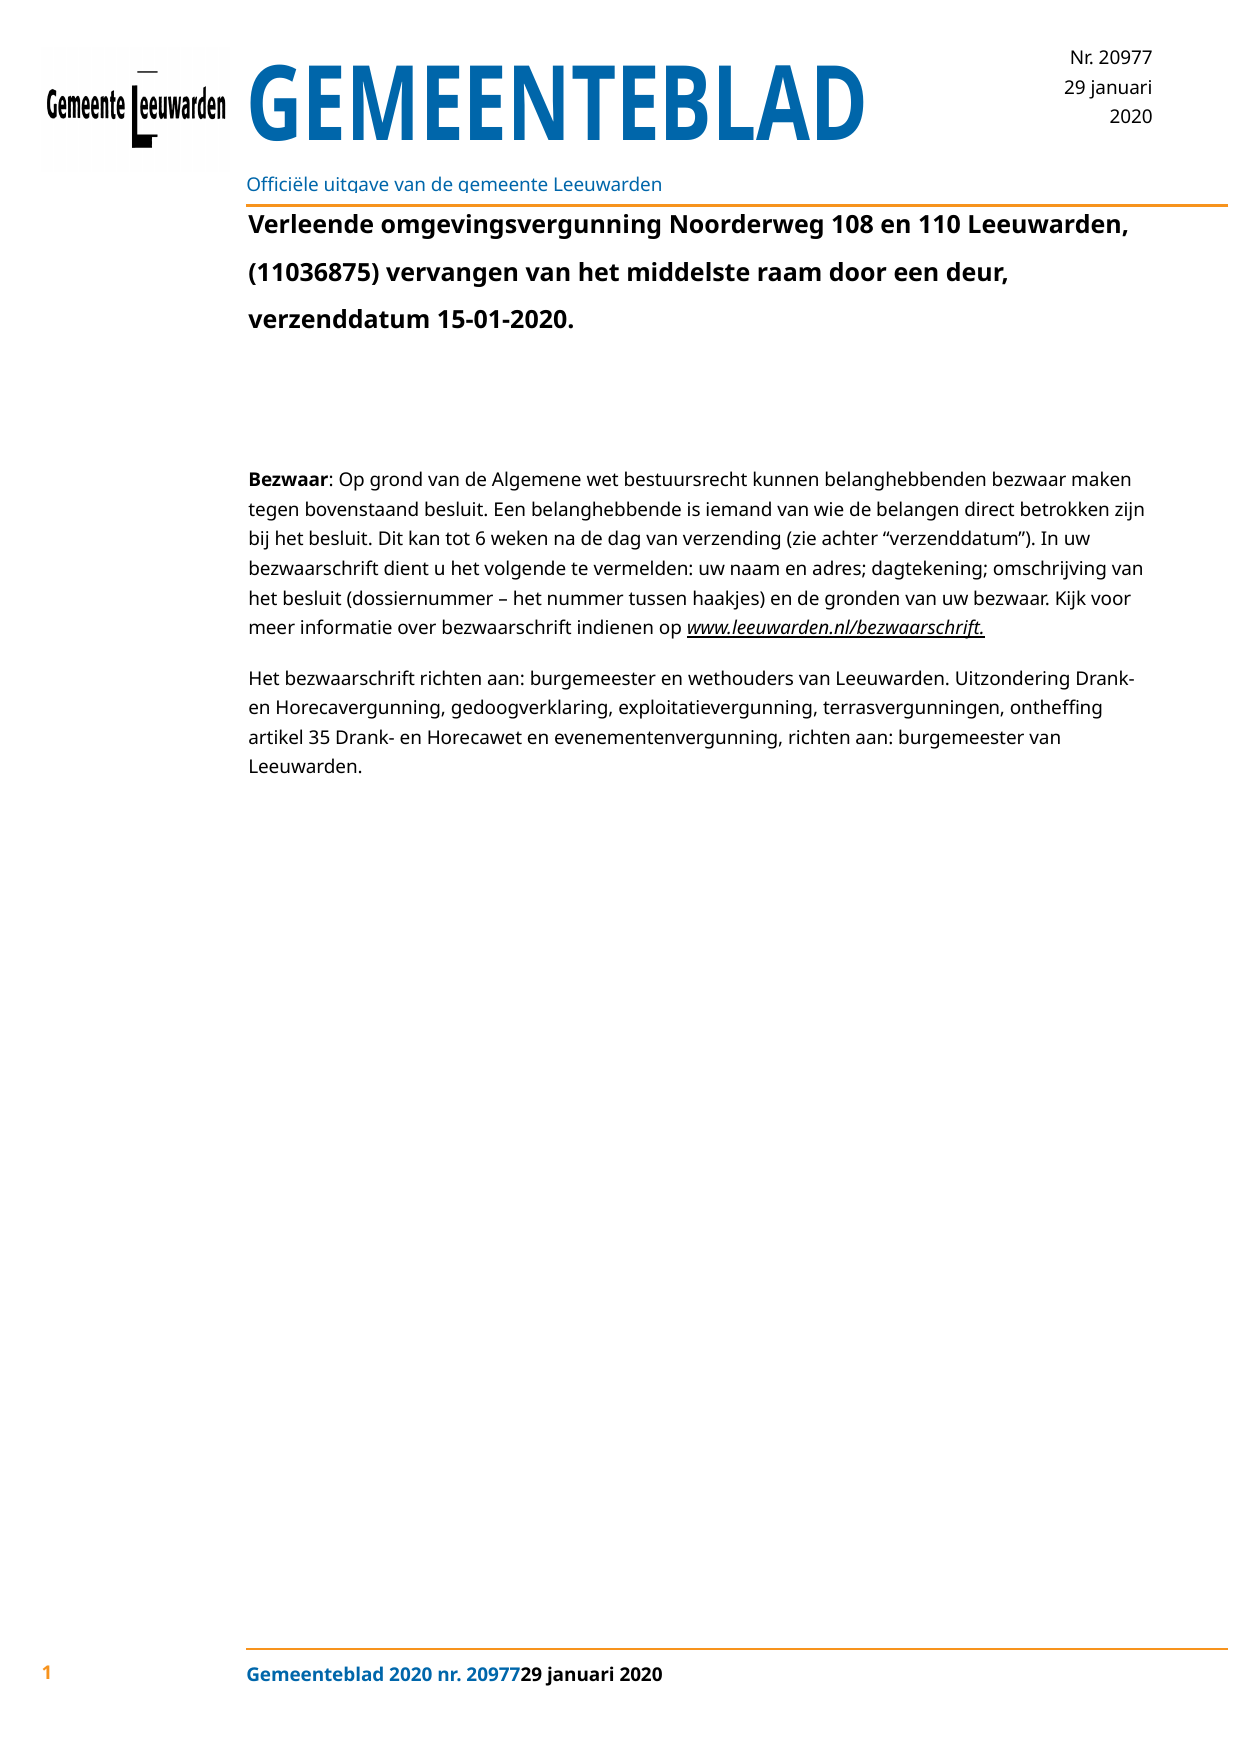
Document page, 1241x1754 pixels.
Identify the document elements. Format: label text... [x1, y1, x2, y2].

text Het bezwaarschrift richten aan: burgemeester en wethouders van Leeuwarden. Uitzondering Drank- en Horecavergunning, gedoogverklaring, exploitatievergunning, terrasvergunningen, ontheffing artikel 35 Drank- en Horecawet en evenementenvergunning, richten aan: burgemeester van Leeuwarden. [248, 665, 1152, 779]
text Verleende omgevingsvergunning Noorderweg 108 en 110 Leeuwarden, (11036875) vervangen van het middelste raam door een deur, verzenddatum 15-01-2020. [248, 207, 1152, 336]
picture [41, 47, 231, 172]
text Bezwaar: Op grond van de Algemene wet bestuursrecht kunnen belanghebbenden bezwaar maken tegen bovenstaand besluit. Een belanghebbende is iemand van wie de belangen direct betrokken zijn bij het besluit. Dit kan tot 6 weken na de dag van verzending (zie achter “verzenddatum”). In uw bezwaarschrift dient u het volgende te vermelden: uw naam en adres; dagtekening; omschrijving van het besluit (dossiernummer – het nummer tussen haakjes) en de gronden van uw bezwaar. Kijk voor meer informatie over bezwaarschrift indienen op www.leeuwarden.nl/bezwaarschrift. [248, 466, 1152, 640]
